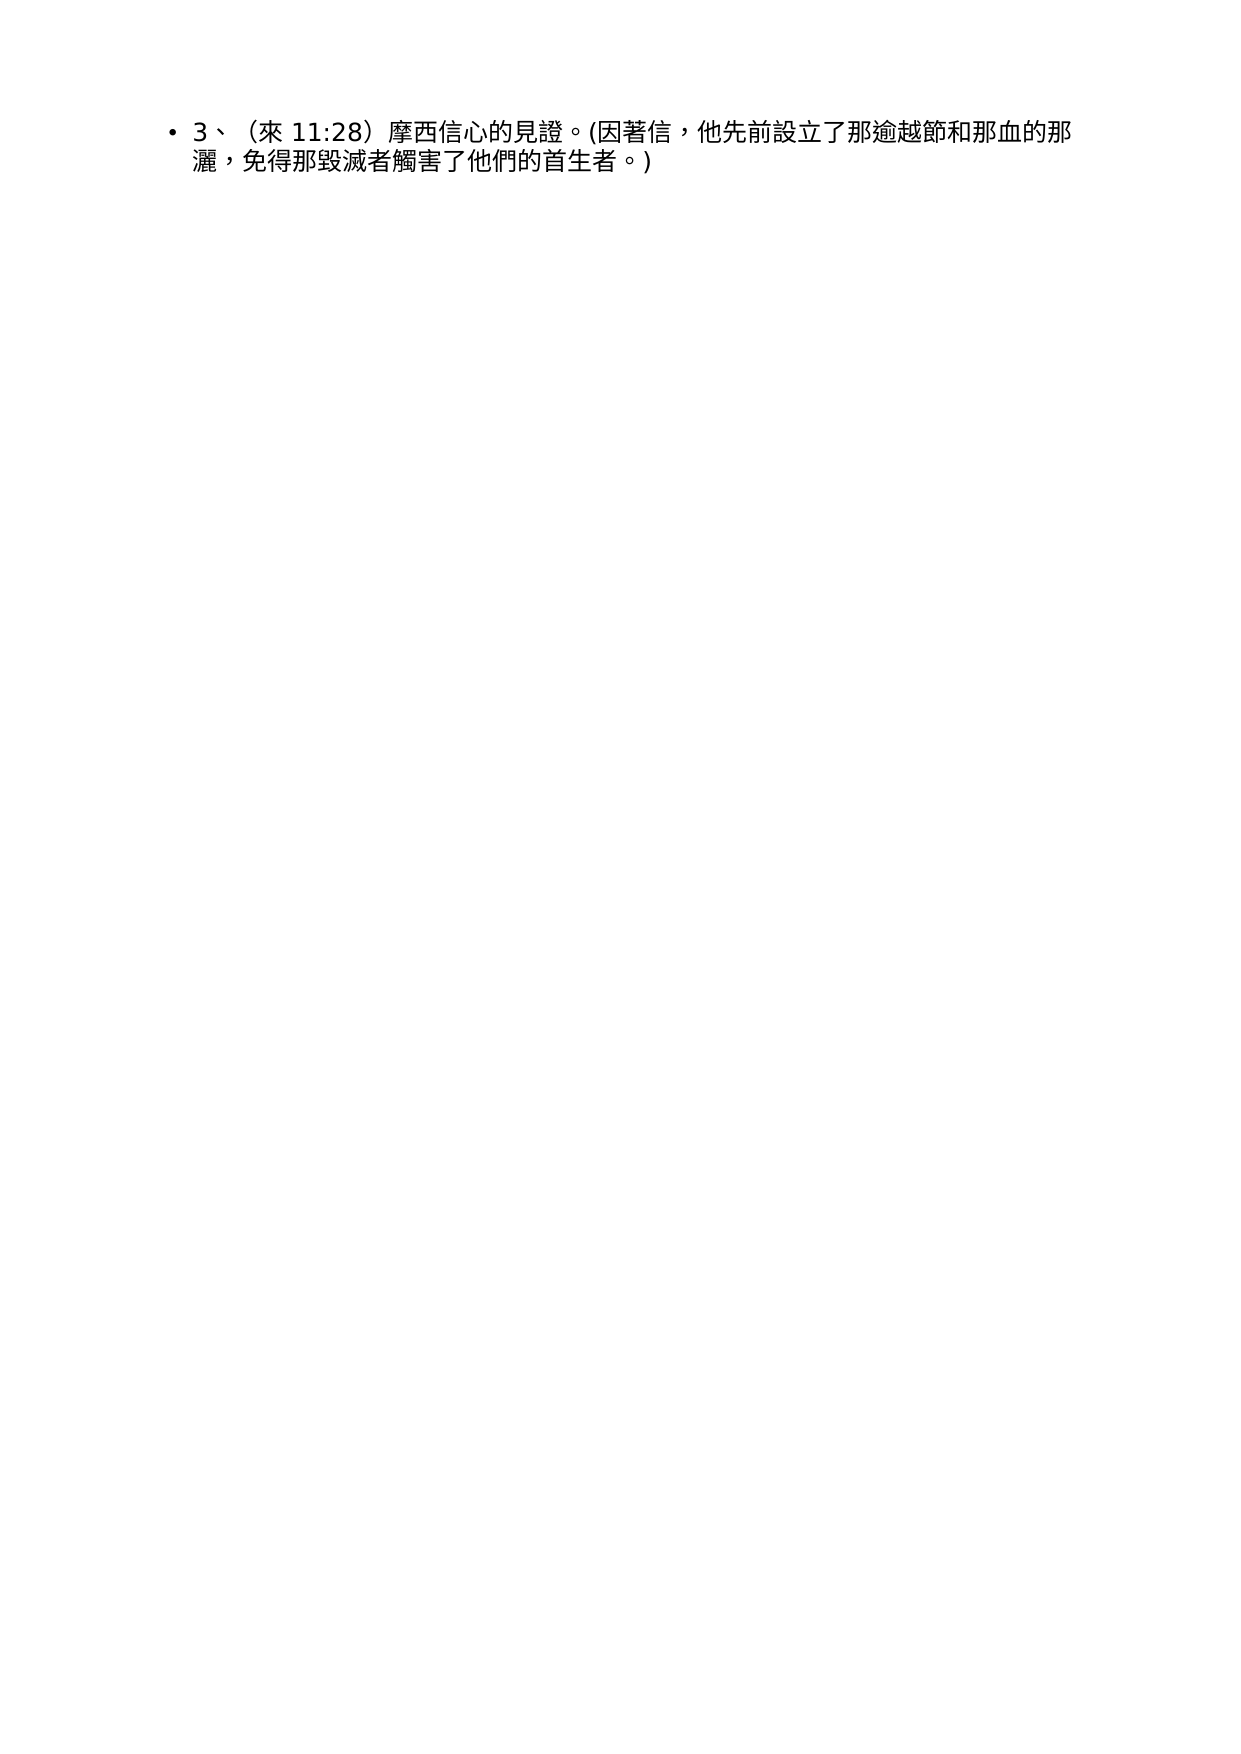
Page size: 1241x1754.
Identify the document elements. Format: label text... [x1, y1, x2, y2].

list 3、（來 11:28）摩西信心的見證。(因著信，他先前設立了那逾越節和那血的那灑，免得那毀滅者觸害了他們的首生者。) [177, 118, 1122, 176]
